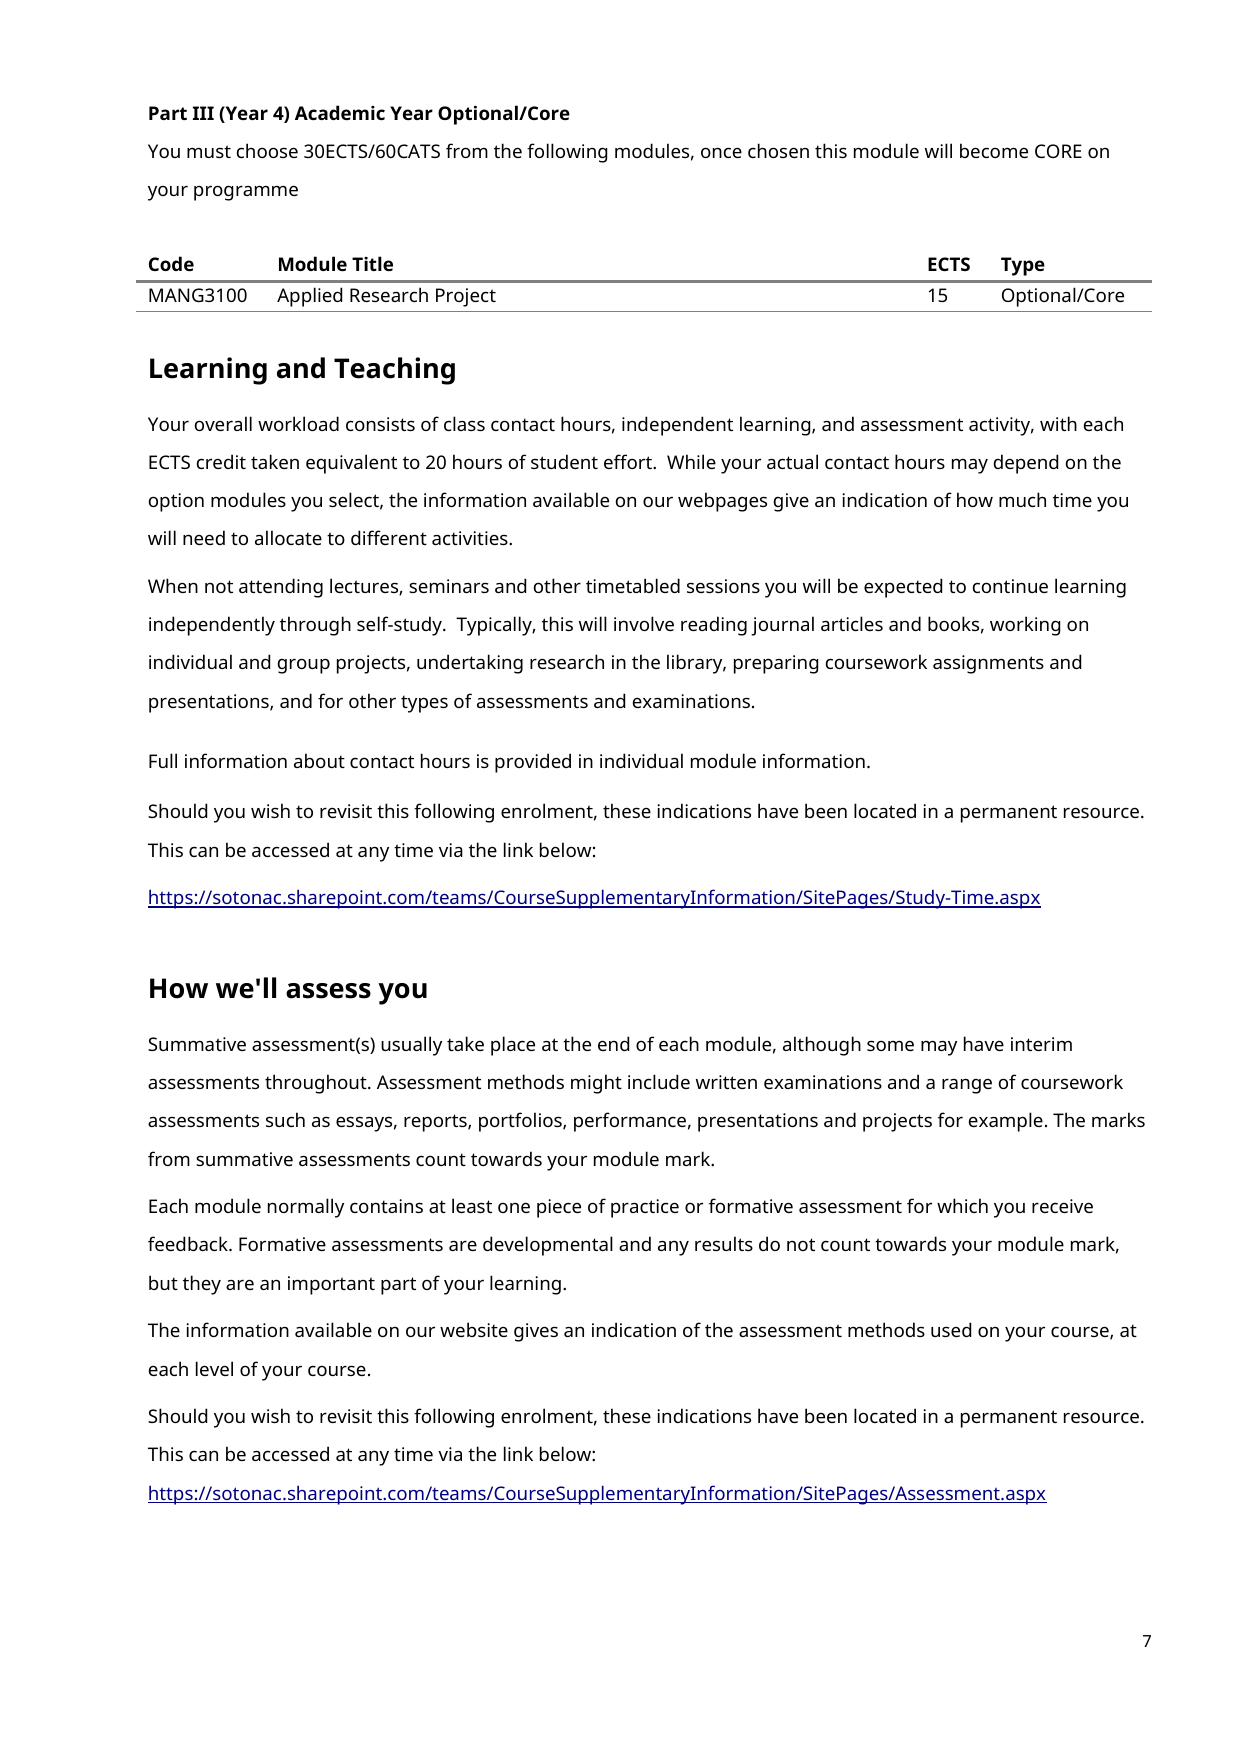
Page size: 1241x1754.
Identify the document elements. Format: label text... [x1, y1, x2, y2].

text https://sotonac.sharepoint.com/teams/CourseSupplementaryInformation/SitePages/Study-Time.aspx [148, 884, 1152, 910]
text Should you wish to revisit this following enrolment, these indications have been located in a permanent resource. This can be accessed at any time via the link below: [148, 799, 1152, 862]
table_cell ECTS [916, 251, 989, 279]
text Your overall workload consists of class contact hours, independent learning, and assessment activity, with each ECTS credit taken equivalent to 20 hours of student effort. While your actual contact hours may depend on the option modules you select, the information available on our webpages give an indication of how much time you will need to allocate to different activities. [148, 411, 1152, 551]
table_cell 15 [916, 283, 989, 311]
text When not attending lectures, seminars and other timetabled sessions you will be expected to continue learning independently through self-study. Typically, this will involve reading journal articles and books, working on individual and group projects, undertaking research in the library, preparing coursework assignments and presentations, and for other types of assessments and examinations. [148, 573, 1152, 713]
subtitle Learning and Teaching [148, 349, 1152, 386]
text Summative assessment(s) usually take place at the end of each module, although some may have interim assessments throughout. Assessment methods might include written examinations and a range of coursework assessments such as essays, reports, portfolios, performance, presentations and projects for example. The marks from summative assessments count towards your module mark. [148, 1031, 1152, 1171]
text Should you wish to revisit this following enrolment, these indications have been located in a permanent resource. This can be accessed at any time via the link below: https://sotonac.sharepoint.com/teams/CourseSupplementaryInformation/SitePages/Assessment.aspx [148, 1403, 1152, 1505]
text The information available on our website gives an indication of the assessment methods used on your course, at each level of your course. [148, 1318, 1152, 1381]
table_cell MANG3100 [136, 283, 266, 311]
text Full information about contact hours is provided in individual module information. [148, 748, 1152, 773]
table_cell Code [136, 251, 266, 279]
table_cell Module Title [266, 251, 916, 279]
subtitle How we'll assess you [148, 970, 1152, 1007]
table_cell Optional/Core [989, 283, 1152, 311]
table_cell Part III (Year 4) Academic Year Optional/Core You must choose 30ECTS/60CATS from the following modules, once chosen this module will become CORE on your programme [136, 99, 1152, 251]
text Each module normally contains at least one piece of practice or formative assessment for which you receive feedback. Formative assessments are developmental and any results do not count towards your module mark, but they are an important part of your learning. [148, 1193, 1152, 1296]
table_cell Applied Research Project [266, 283, 916, 311]
table_cell Type [989, 251, 1152, 279]
